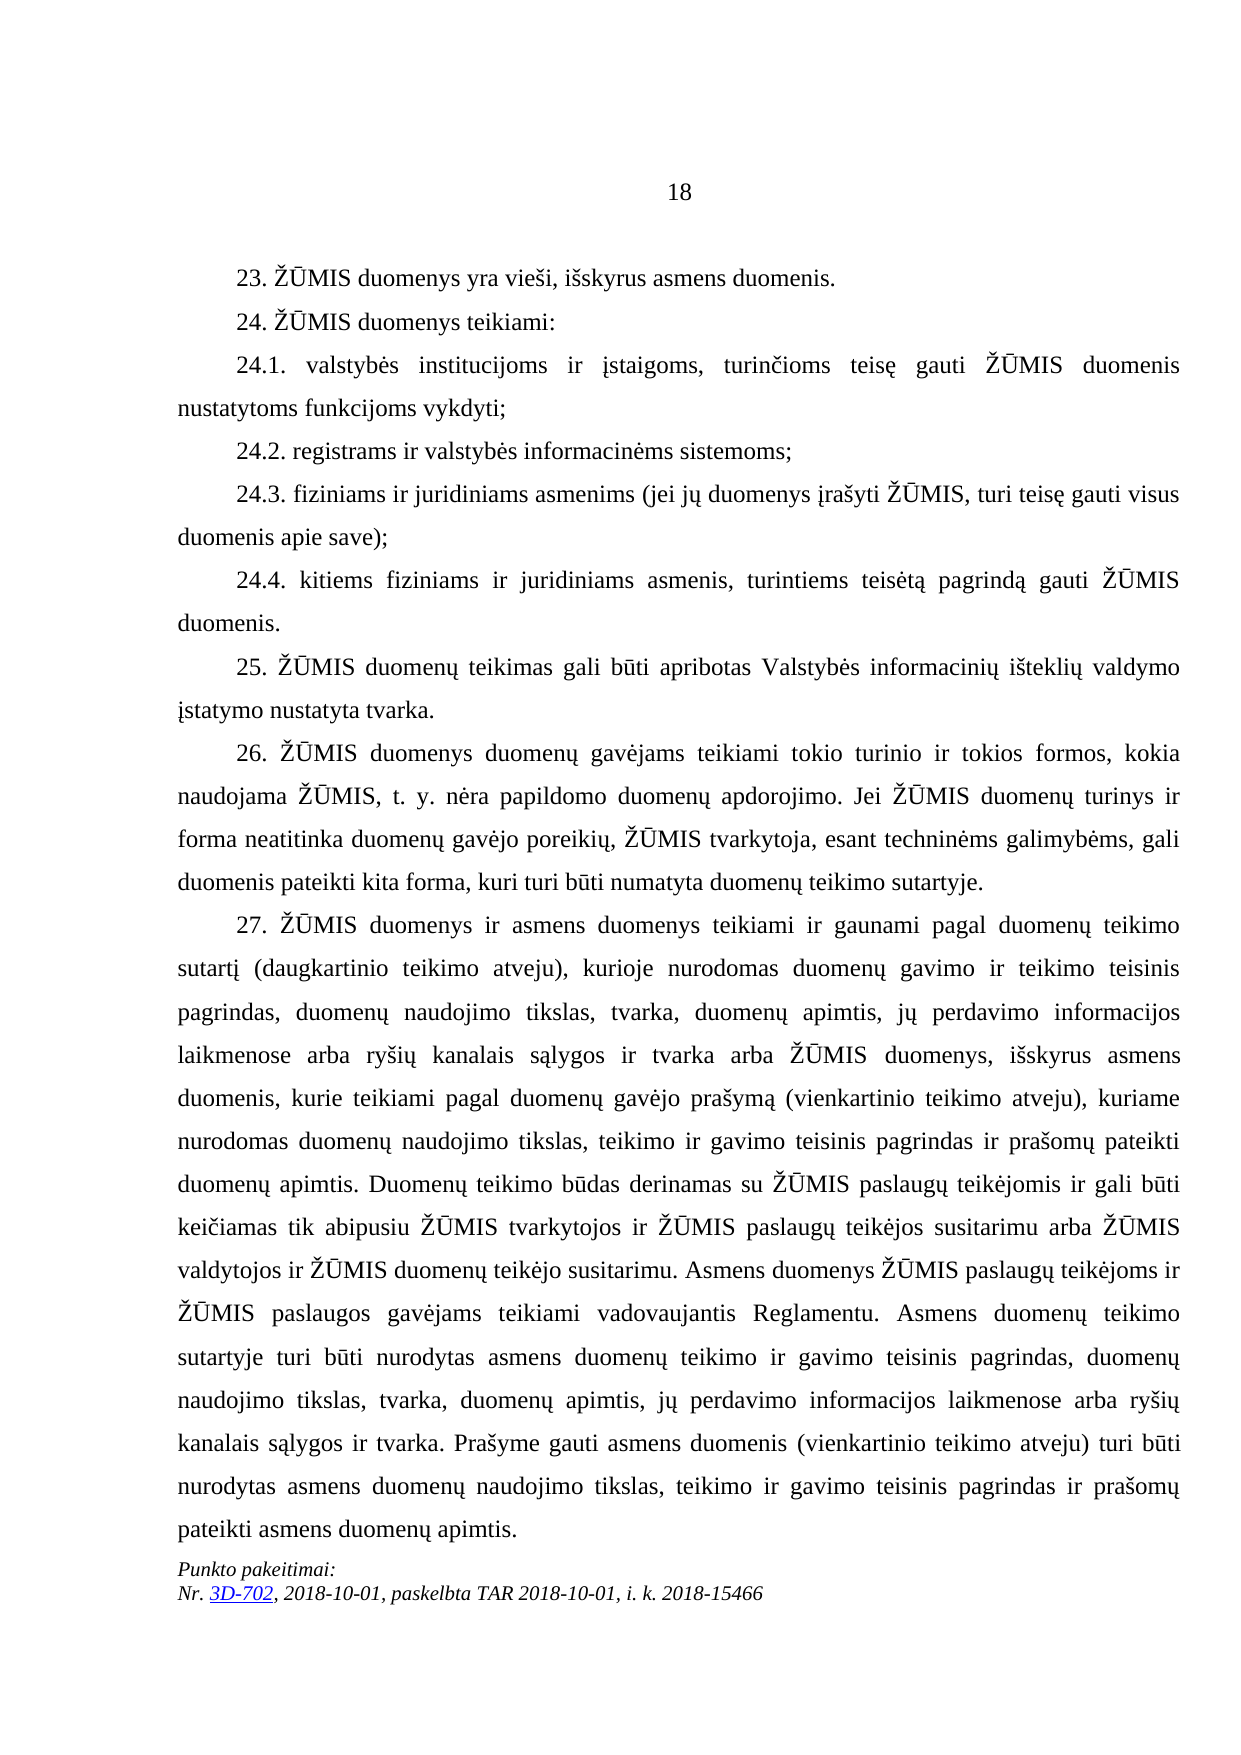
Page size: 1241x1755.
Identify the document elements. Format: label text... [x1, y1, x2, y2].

text 26. ŽŪMIS duomenys duomenų gavėjams teikiami tokio turinio ir tokios formos, kokia naudojama ŽŪMIS, t. y. nėra papildomo duomenų apdorojimo. Jei ŽŪMIS duomenų turinys ir forma neatitinka duomenų gavėjo poreikių, ŽŪMIS tvarkytoja, esant techninėms galimybėms, gali duomenis pateikti kita forma, kuri turi būti numatyta duomenų teikimo sutartyje. [177, 738, 1181, 896]
text 24.3. fiziniams ir juridiniams asmenims (jei jų duomenys įrašyti ŽŪMIS, turi teisę gauti visus duomenis apie save); [177, 479, 1181, 551]
text 27. ŽŪMIS duomenys ir asmens duomenys teikiami ir gaunami pagal duomenų teikimo sutartį (daugkartinio teikimo atveju), kurioje nurodomas duomenų gavimo ir teikimo teisinis pagrindas, duomenų naudojimo tikslas, tvarka, duomenų apimtis, jų perdavimo informacijos laikmenose arba ryšių kanalais sąlygos ir tvarka arba ŽŪMIS duomenys, išskyrus asmens duomenis, kurie teikiami pagal duomenų gavėjo prašymą (vienkartinio teikimo atveju), kuriame nurodomas duomenų naudojimo tikslas, teikimo ir gavimo teisinis pagrindas ir prašomų pateikti duomenų apimtis. Duomenų teikimo būdas derinamas su ŽŪMIS paslaugų teikėjomis ir gali būti keičiamas tik abipusiu ŽŪMIS tvarkytojos ir ŽŪMIS paslaugų teikėjos susitarimu arba ŽŪMIS valdytojos ir ŽŪMIS duomenų teikėjo susitarimu. Asmens duomenys ŽŪMIS paslaugų teikėjoms ir ŽŪMIS paslaugos gavėjams teikiami vadovaujantis Reglamentu. Asmens duomenų teikimo sutartyje turi būti nurodytas asmens duomenų teikimo ir gavimo teisinis pagrindas, duomenų naudojimo tikslas, tvarka, duomenų apimtis, jų perdavimo informacijos laikmenose arba ryšių kanalais sąlygos ir tvarka. Prašyme gauti asmens duomenis (vienkartinio teikimo atveju) turi būti nurodytas asmens duomenų naudojimo tikslas, teikimo ir gavimo teisinis pagrindas ir prašomų pateikti asmens duomenų apimtis. [177, 910, 1181, 1543]
text 25. ŽŪMIS duomenų teikimas gali būti apribotas Valstybės informacinių išteklių valdymo įstatymo nustatyta tvarka. [177, 652, 1181, 723]
text Nr. 3D-702, 2018-10-01, paskelbta TAR 2018-10-01, i. k. 2018-15466 [177, 1581, 1181, 1605]
text 24.4. kitiems fiziniams ir juridiniams asmenis, turintiems teisėtą pagrindą gauti ŽŪMIS duomenis. [177, 565, 1181, 637]
text 24.1. valstybės institucijoms ir įstaigoms, turinčioms teisę gauti ŽŪMIS duomenis nustatytoms funkcijoms vykdyti; [177, 350, 1181, 422]
text 23. ŽŪMIS duomenys yra vieši, išskyrus asmens duomenis. [177, 263, 1181, 292]
text 24. ŽŪMIS duomenys teikiami: [177, 307, 1181, 335]
text Punkto pakeitimai: [177, 1557, 1181, 1581]
text 24.2. registrams ir valstybės informacinėms sistemoms; [177, 436, 1181, 465]
